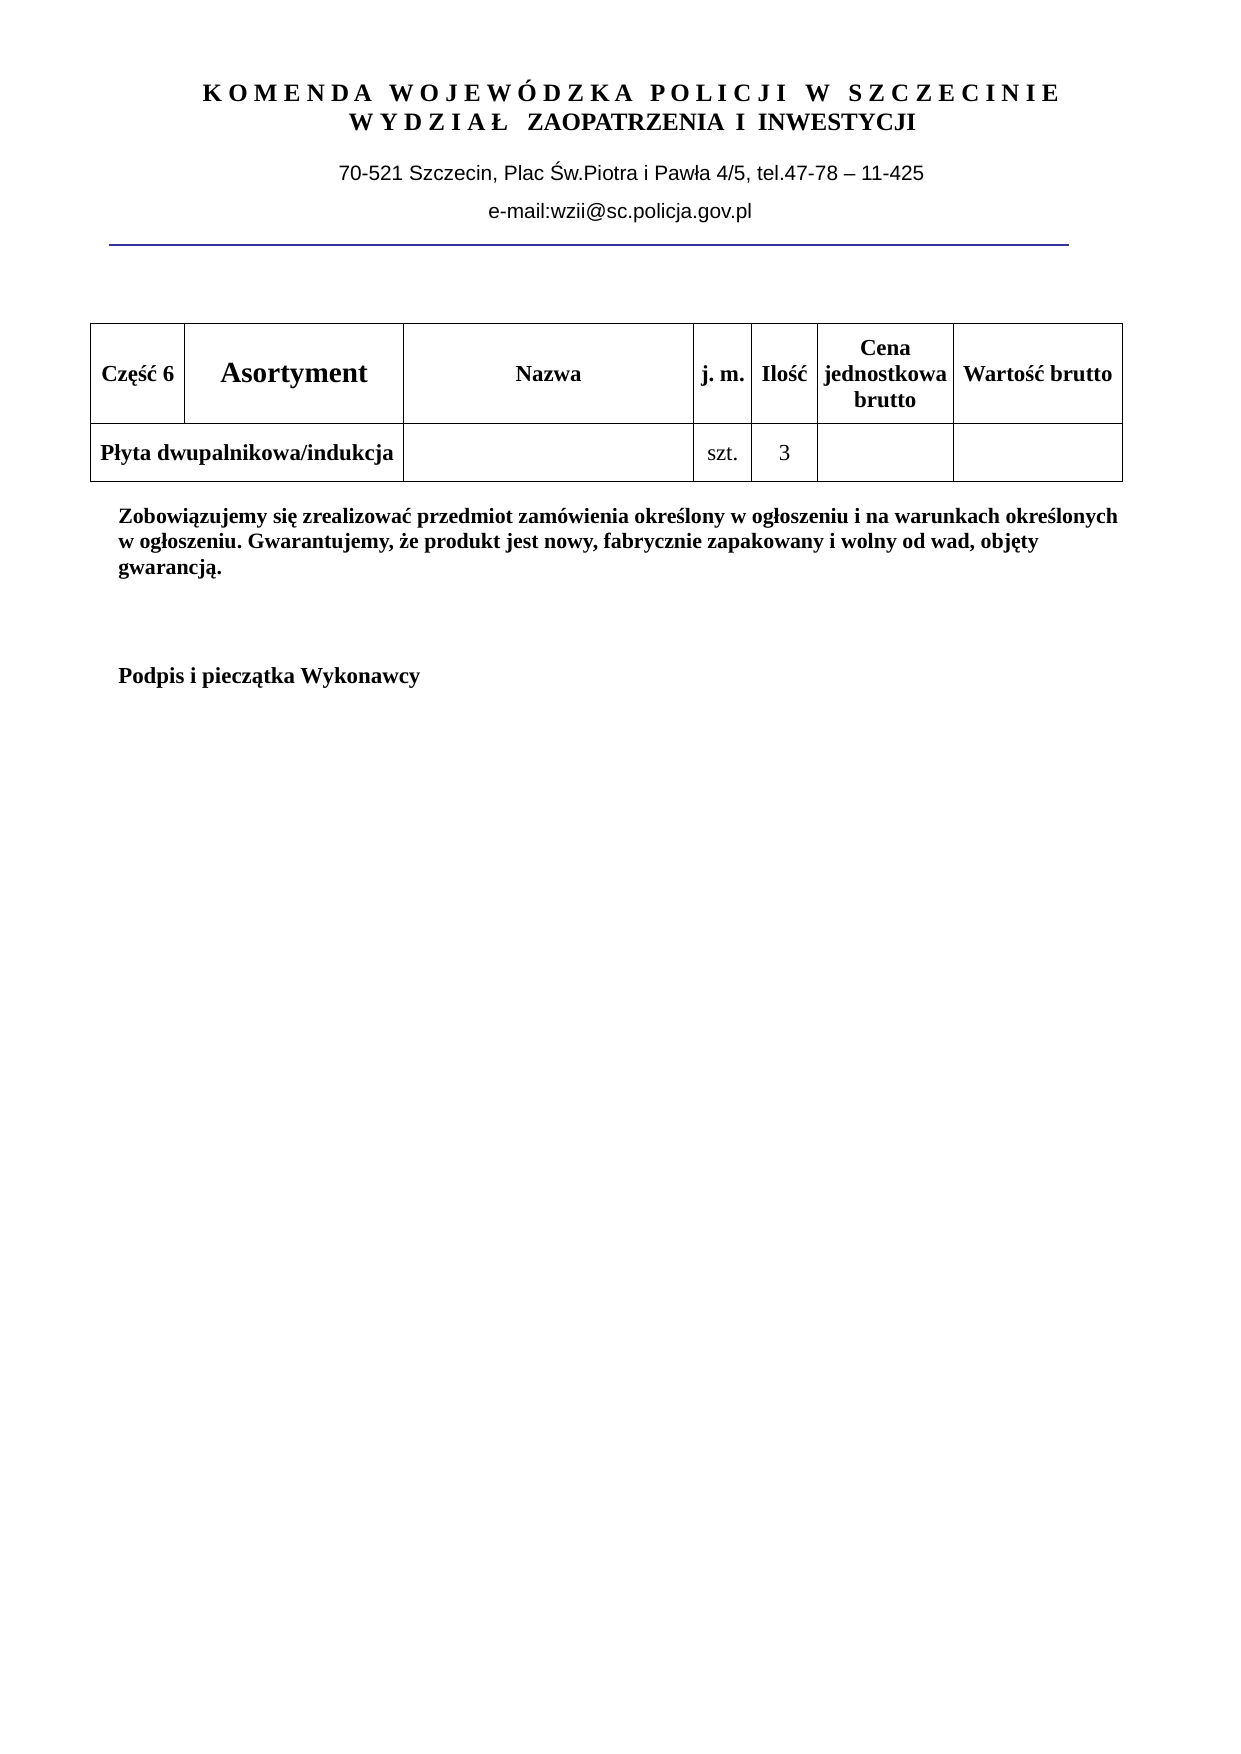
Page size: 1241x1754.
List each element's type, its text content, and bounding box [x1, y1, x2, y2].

table_header Nazwa [404, 324, 693, 423]
table_header Cena jednostkowa brutto [818, 324, 953, 423]
table_cell [818, 424, 953, 481]
table_cell [404, 424, 693, 481]
table_header Asortyment [185, 324, 403, 423]
table_cell 3 [752, 424, 817, 481]
table_cell [954, 424, 1122, 481]
table_header Wartość brutto [954, 324, 1122, 423]
table_header Część 6 [91, 324, 184, 423]
table_header j. m. [694, 324, 751, 423]
table_cell Płyta dwupalnikowa/indukcja [91, 424, 403, 481]
text Zobowiązujemy się zrealizować przedmiot zamówienia określony w ogłoszeniu i na warunkach określonych w ogłoszeniu. Gwarantujemy, że produkt jest nowy, fabrycznie zapakowany i wolny od wad, objęty gwarancją. [118, 503, 1122, 579]
text Podpis i pieczątka Wykonawcy [118, 662, 1122, 688]
table_cell szt. [694, 424, 751, 481]
table_header Ilość [752, 324, 817, 423]
